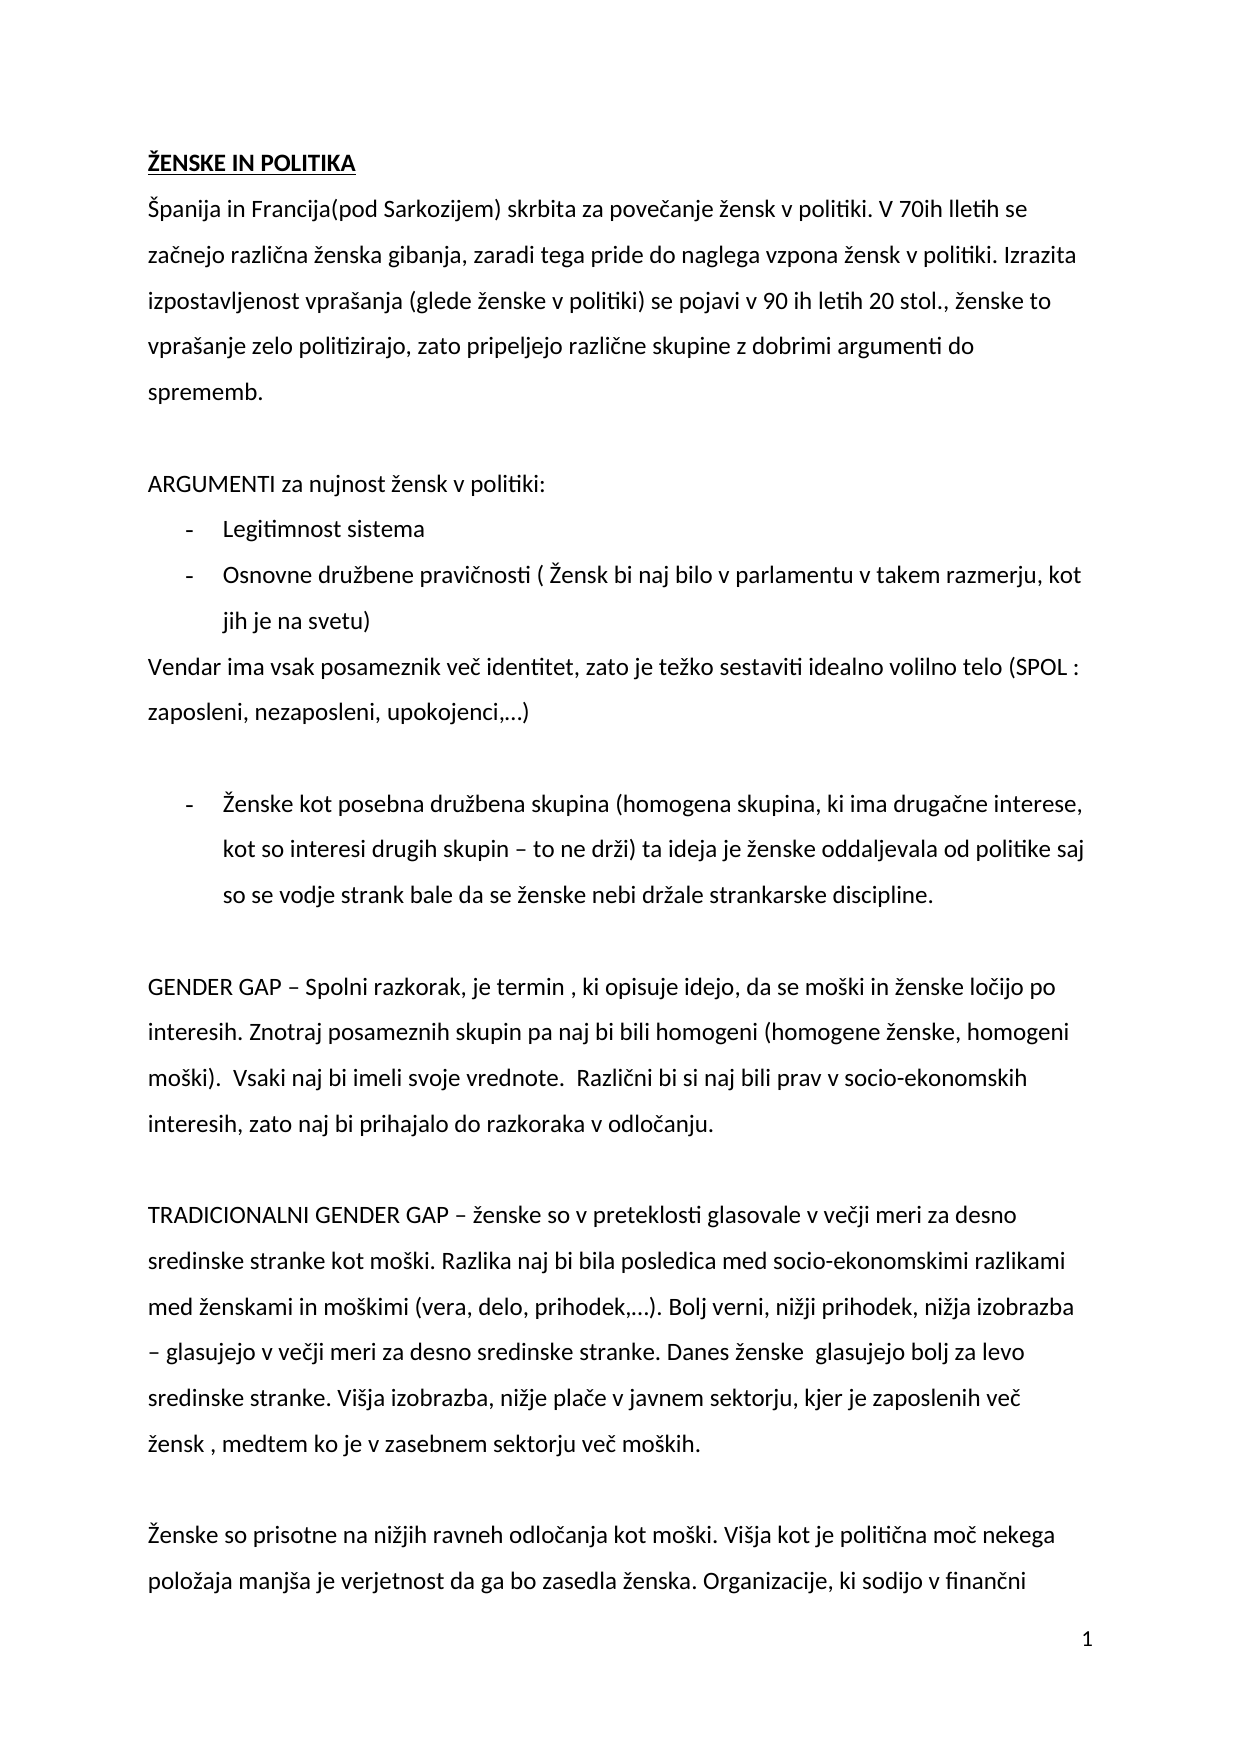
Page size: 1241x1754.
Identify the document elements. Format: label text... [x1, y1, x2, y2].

list Osnovne družbene pravičnosti ( Žensk bi naj bilo v parlamentu v takem razmerju, kot jih je na svetu) [185, 559, 1093, 635]
text ŽENSKE IN POLITIKA [148, 148, 1093, 178]
text ARGUMENTI za nujnost žensk v politiki: [148, 468, 1093, 498]
text Vendar ima vsak posameznik več identitet, zato je težko sestaviti idealno volilno telo (SPOL : zaposleni, nezaposleni, upokojenci,…) [148, 651, 1093, 727]
text TRADICIONALNI GENDER GAP – ženske so v preteklosti glasovale v večji meri za desno sredinske stranke kot moški. Razlika naj bi bila posledica med socio-ekonomskimi razlikami med ženskami in moškimi (vera, delo, prihodek,…). Bolj verni, nižji prihodek, nižja izobrazba – glasujejo v večji meri za desno sredinske stranke. Danes ženske glasujejo bolj za levo sredinske stranke. Višja izobrazba, nižje plače v javnem sektorju, kjer je zaposlenih več žensk , medtem ko je v zasebnem sektorju več moških. [148, 1199, 1093, 1458]
text GENDER GAP – Spolni razkorak, je termin , ki opisuje idejo, da se moški in ženske ločijo po interesih. Znotraj posameznih skupin pa naj bi bili homogeni (homogene ženske, homogeni moški). Vsaki naj bi imeli svoje vrednote. Različni bi si naj bili prav v socio-ekonomskih interesih, zato naj bi prihajalo do razkoraka v odločanju. [148, 971, 1093, 1138]
list Legitimnost sistema [185, 513, 1093, 544]
text Ženske so prisotne na nižjih ravneh odločanja kot moški. Višja kot je politična moč nekega položaja manjša je verjetnost da ga bo zasedla ženska. Organizacije, ki sodijo v finančni [148, 1519, 1093, 1596]
list Ženske kot posebna družbena skupina (homogena skupina, ki ima drugačne interese, kot so interesi drugih skupin – to ne drži) ta ideja je ženske oddaljevala od politike saj so se vodje strank bale da se ženske nebi držale strankarske discipline. [185, 788, 1093, 910]
text Španija in Francija(pod Sarkozijem) skrbita za povečanje žensk v politiki. V 70ih lletih se začnejo različna ženska gibanja, zaradi tega pride do naglega vzpona žensk v politiki. Izrazita izpostavljenost vprašanja (glede ženske v politiki) se pojavi v 90 ih letih 20 stol., ženske to vprašanje zelo politizirajo, zato pripeljejo različne skupine z dobrimi argumenti do sprememb. [148, 193, 1093, 407]
